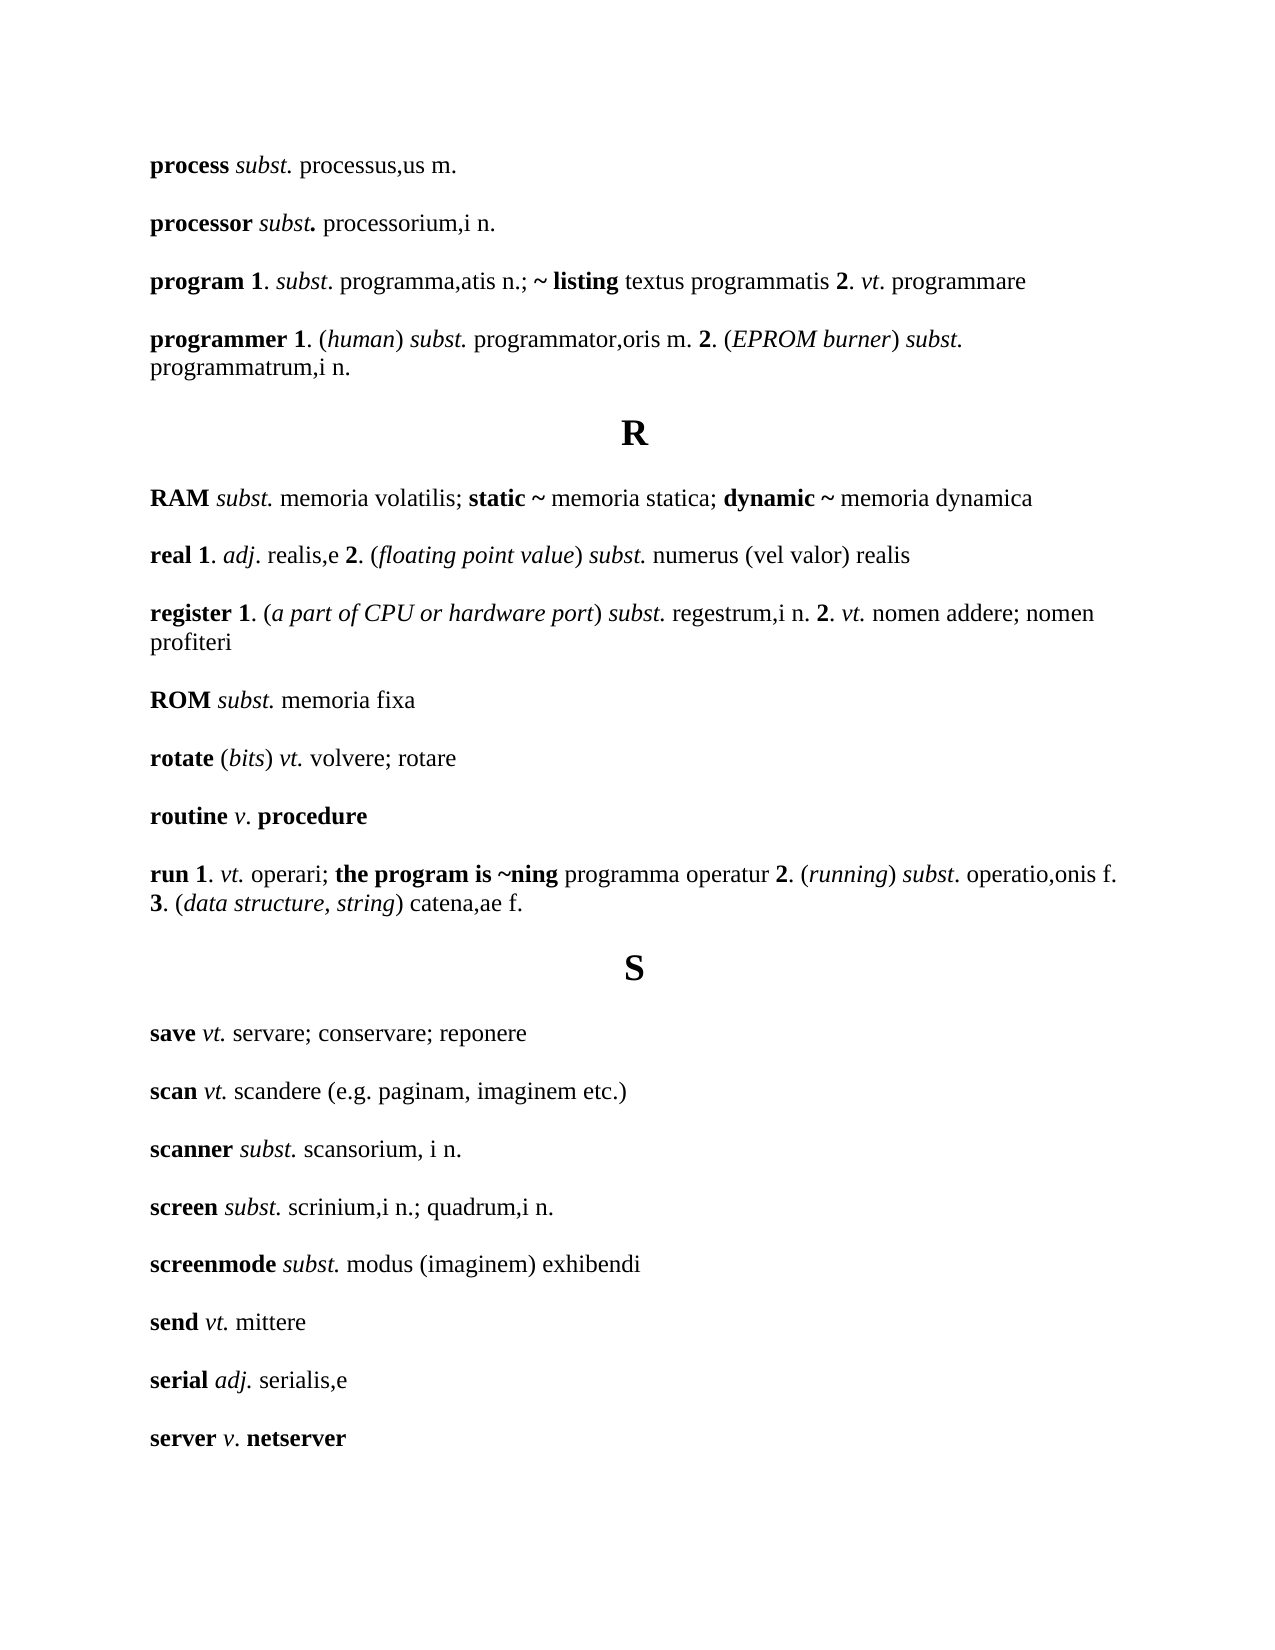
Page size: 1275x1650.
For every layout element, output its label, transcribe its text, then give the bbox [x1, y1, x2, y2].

text routine v. procedure [150, 801, 1125, 830]
text rotate (bits) vt. volvere; rotare [150, 743, 1125, 772]
text run 1. vt. operari; the program is ~ning programma operatur 2. (running) subst. operatio,onis f. 3. (data structure, string) catena,ae f. [150, 859, 1125, 916]
text screenmode subst. modus (imaginem) exhibendi [150, 1249, 1125, 1278]
text server v. netserver [150, 1423, 1125, 1452]
text send vt. mittere [150, 1307, 1125, 1336]
text screen subst. scrinium,i n.; quadrum,i n. [150, 1192, 1125, 1220]
text save vt. servare; conservare; reponere [150, 1018, 1125, 1047]
text S [150, 946, 1125, 989]
text register 1. (a part of CPU or hardware port) subst. regestrum,i n. 2. vt. nomen addere; nomen profiteri [150, 598, 1125, 656]
text serial adj. serialis,e [150, 1365, 1125, 1394]
text programmer 1. (human) subst. programmator,oris m. 2. (EPROM burner) subst. programmatrum,i n. [150, 324, 1125, 381]
text RAM subst. memoria volatilis; static ~ memoria statica; dynamic ~ memoria dynamica [150, 483, 1125, 511]
text R [150, 410, 1125, 453]
text ROM subst. memoria fixa [150, 685, 1125, 714]
text scan vt. scandere (e.g. paginam, imaginem etc.) [150, 1076, 1125, 1104]
text real 1. adj. realis,e 2. (floating point value) subst. numerus (vel valor) realis [150, 541, 1125, 569]
text scanner subst. scansorium, i n. [150, 1134, 1125, 1162]
text processor subst. processorium,i n. [150, 208, 1125, 237]
text program 1. subst. programma,atis n.; ~ listing textus programmatis 2. vt. programmare [150, 266, 1125, 294]
text process subst. processus,us m. [150, 150, 1125, 179]
